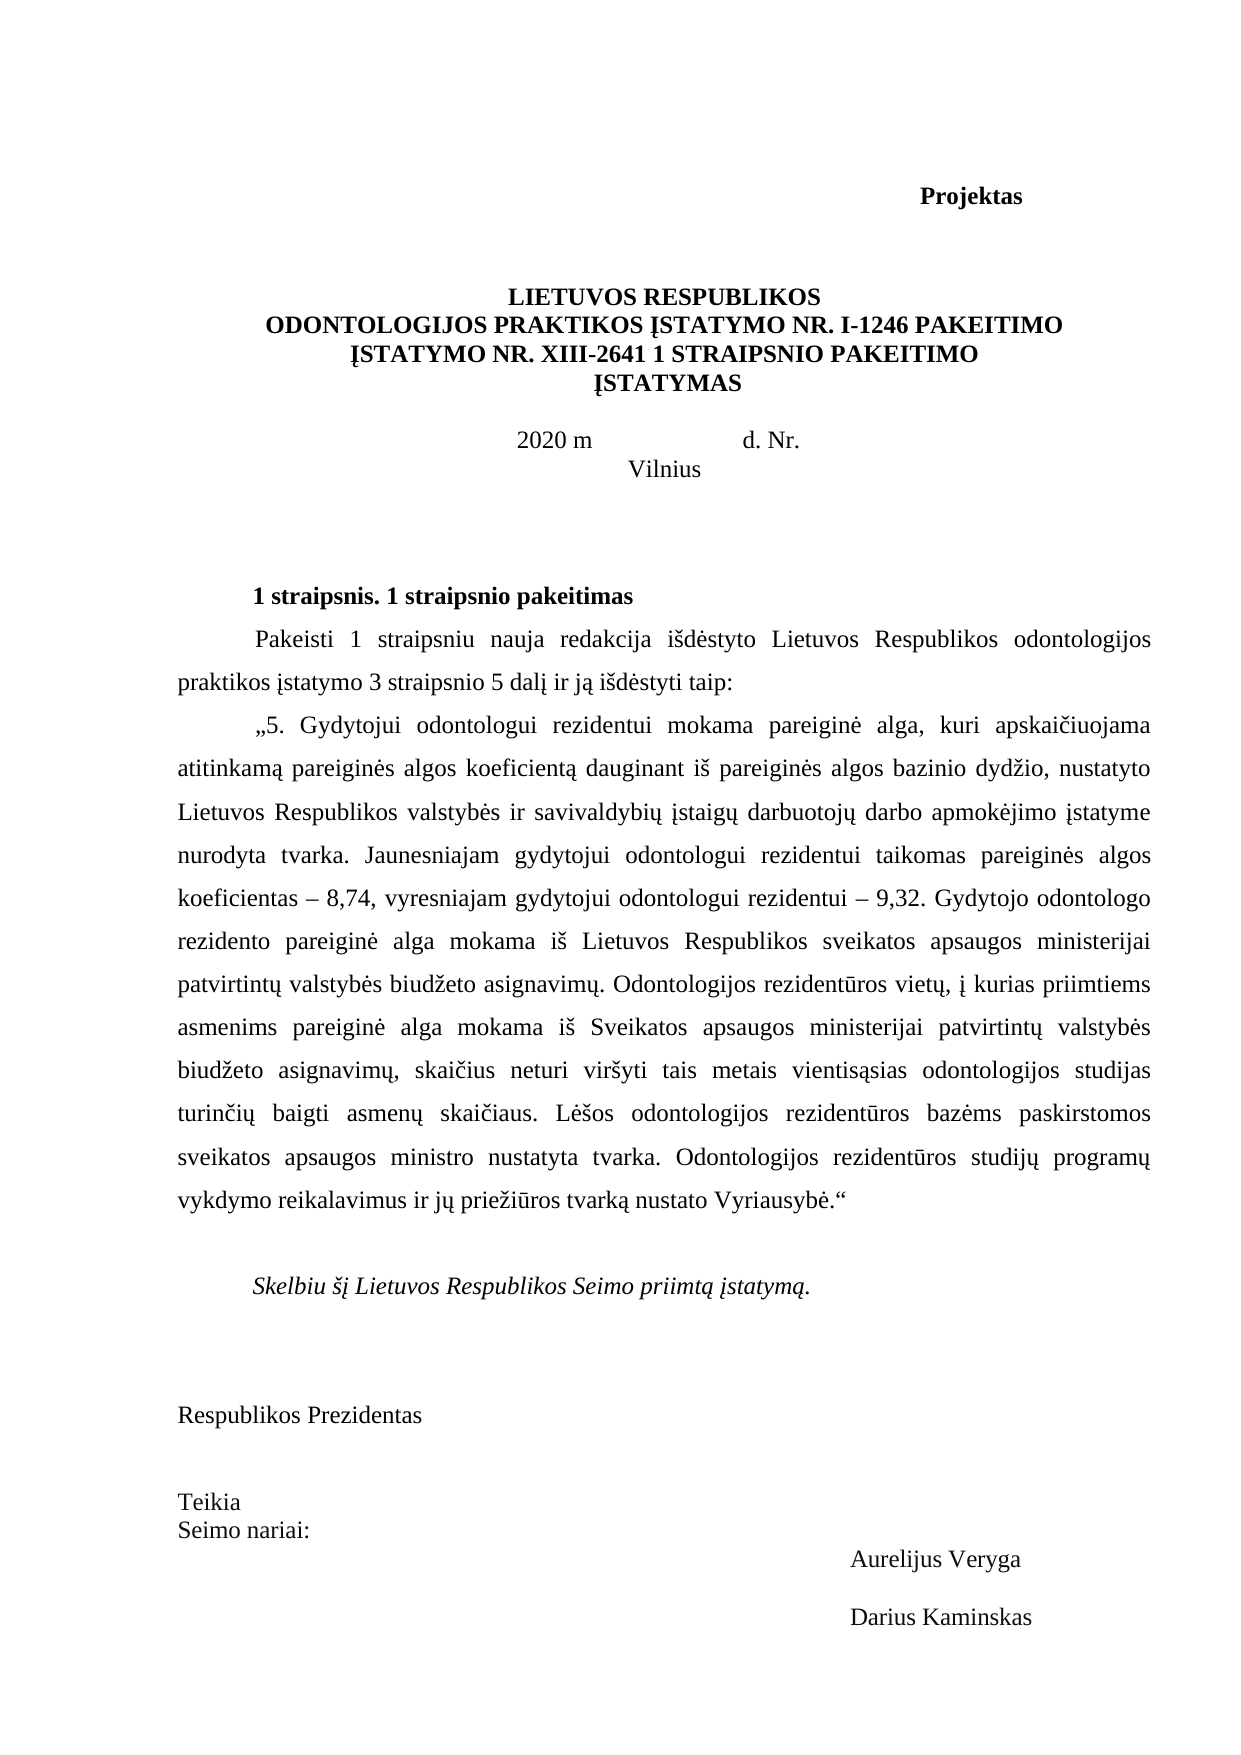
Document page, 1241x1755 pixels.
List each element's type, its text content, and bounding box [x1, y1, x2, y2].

text 2020 m d. Nr. [177, 425, 1152, 454]
text Aurelijus Veryga [740, 1544, 1152, 1573]
text Darius Kaminskas [740, 1602, 1152, 1630]
text ĮSTATYMO Nr. XIII-2641 1 STRAIPSNIO PAKEITIMO [177, 339, 1152, 368]
text ĮSTATYMAS [177, 368, 1152, 397]
text Projektas [177, 181, 1152, 210]
text Teikia [177, 1487, 1152, 1515]
text 1 straipsnis. 1 straipsnio pakeitimas [252, 581, 1152, 610]
text Pakeisti 1 straipsniu nauja redakcija išdėstyto Lietuvos Respublikos odontologijos praktikos įstatymo 3 straipsnio 5 dalį ir ją išdėstyti taip: [177, 624, 1152, 696]
text Vilnius [177, 454, 1152, 483]
text Seimo nariai: [177, 1515, 1152, 1544]
text „5. Gydytojui odontologui rezidentui mokama pareiginė alga, kuri apskaičiuojama atitinkamą pareiginės algos koeficientą dauginant iš pareiginės algos bazinio dydžio, nustatyto Lietuvos Respublikos valstybės ir savivaldybių įstaigų darbuotojų darbo apmokėjimo įstatyme nurodyta tvarka. Jaunesniajam gydytojui odontologui rezidentui taikomas pareiginės algos koeficientas – 8,74, vyresniajam gydytojui odontologui rezidentui – 9,32. Gydytojo odontologo rezidento pareiginė alga mokama iš Lietuvos Respublikos sveikatos apsaugos ministerijai patvirtintų valstybės biudžeto asignavimų. Odontologijos rezidentūros vietų, į kurias priimtiems asmenims pareiginė alga mokama iš Sveikatos apsaugos ministerijai patvirtintų valstybės biudžeto asignavimų, skaičius neturi viršyti tais metais vientisąsias odontologijos studijas turinčių baigti asmenų skaičiaus. Lėšos odontologijos rezidentūros bazėms paskirstomos sveikatos apsaugos ministro nustatyta tvarka. Odontologijos rezidentūros studijų programų vykdymo reikalavimus ir jų priežiūros tvarką nustato Vyriausybė.“ [177, 710, 1152, 1213]
text ODONTOLOGIJOS PRAKTIKOS ĮSTATYMO NR. I-1246 PAKEITIMO [177, 310, 1152, 339]
text Respublikos Prezidentas [177, 1400, 1152, 1429]
text Skelbiu šį Lietuvos Respublikos Seimo priimtą įstatymą. [177, 1271, 1152, 1300]
text LIETUVOS RESPUBLIKOS [177, 282, 1152, 310]
